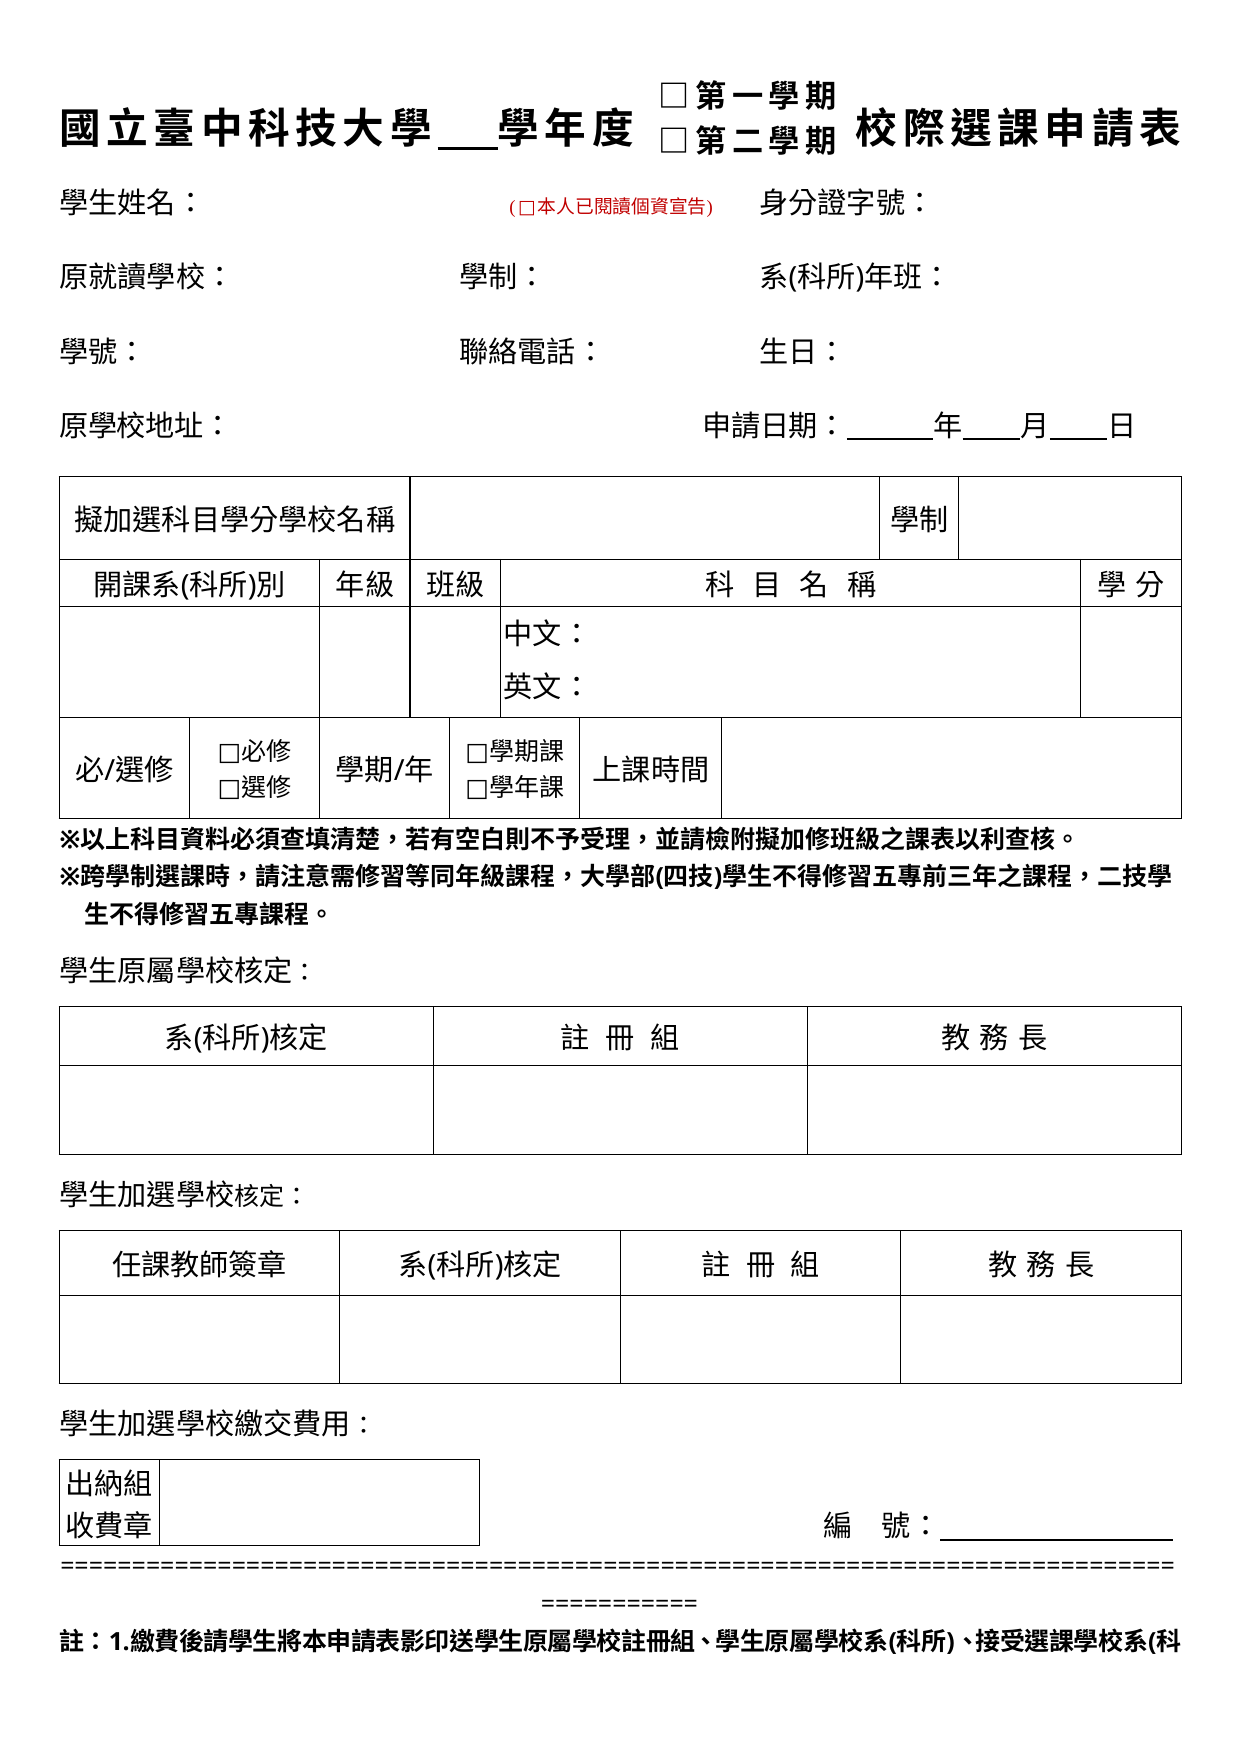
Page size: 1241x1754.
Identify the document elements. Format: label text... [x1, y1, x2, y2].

table_cell [901, 1296, 1181, 1383]
table_cell [808, 1066, 1181, 1154]
table_cell [340, 1296, 620, 1383]
text ========================================================================================= [59, 1546, 1178, 1621]
text ※跨學制選課時，請注意需修習等同年級課程，大學部(四技)學生不得修習五專前三年之課程，二技學生不得修習五專課程。 [59, 856, 1181, 931]
table_cell [1081, 607, 1181, 717]
table_cell [60, 1296, 339, 1383]
table_header 學制 [880, 477, 958, 559]
table_cell [411, 607, 500, 717]
table_header [160, 1460, 479, 1545]
table_header 出納組收費章 [60, 1460, 159, 1545]
table_cell 必/選修 [60, 718, 189, 817]
table_header 教務長 [808, 1007, 1181, 1065]
table_header 編 號： [820, 1459, 1181, 1545]
table_header 系(科所)核定 [60, 1007, 433, 1065]
table_cell [60, 1066, 433, 1154]
text 註：1.繳費後請學生將本申請表影印送學生原屬學校註冊組、學生原屬學校系(科所)、接受選課學校系(科 [59, 1621, 1181, 1658]
text 學號： 聯絡電話： 生日： [59, 328, 1181, 370]
table_header [959, 477, 1181, 559]
table_cell 年級 [320, 560, 409, 606]
table_cell 中文： 英文： [501, 607, 1080, 717]
table_cell [320, 607, 409, 717]
table_cell [434, 1066, 807, 1154]
table_header 擬加選科目學分學校名稱 [60, 477, 409, 559]
table_cell [722, 718, 1181, 817]
text 學生姓名： ( □ 本人已閱讀個資宣告) 身分證字號： [59, 180, 1181, 222]
table_cell [621, 1296, 900, 1383]
table_cell 上課時間 [580, 718, 721, 817]
text 原就讀學校： 學制： 系(科所)年班： [59, 254, 1181, 296]
table_cell 學分 [1081, 560, 1181, 606]
table_header 註冊組 [621, 1231, 900, 1295]
table_cell 學期/年 [320, 718, 449, 817]
table_header 任課教師簽章 [60, 1231, 339, 1295]
text 原學校地址： 申請日期： 年 月 日 [59, 402, 1181, 444]
table_header 系(科所)核定 [340, 1231, 620, 1295]
text 學生原屬學校核定： [59, 931, 1181, 1006]
text 學生加選學校繳交費用： [59, 1384, 1181, 1459]
table_cell □必修 □選修 [190, 718, 319, 817]
table_cell [60, 607, 319, 717]
table_header [411, 477, 879, 559]
text 國立臺中科技大學 學年度 □第一學期□第二學期 校際選課申請表 [59, 71, 1181, 161]
table_cell 班級 [411, 560, 500, 606]
table_header [480, 1459, 820, 1545]
text ※以上科目資料必須查填清楚，若有空白則不予受理，並請檢附擬加修班級之課表以利查核。 [59, 819, 1181, 856]
table_cell 科目名稱 [501, 560, 1080, 606]
text 學生加選學校核定： [59, 1155, 1181, 1230]
table_header 註冊組 [434, 1007, 807, 1065]
table_header 教務長 [901, 1231, 1181, 1295]
table_cell □學期課 □學年課 [450, 718, 579, 817]
table_cell 開課系(科所)別 [60, 560, 319, 606]
